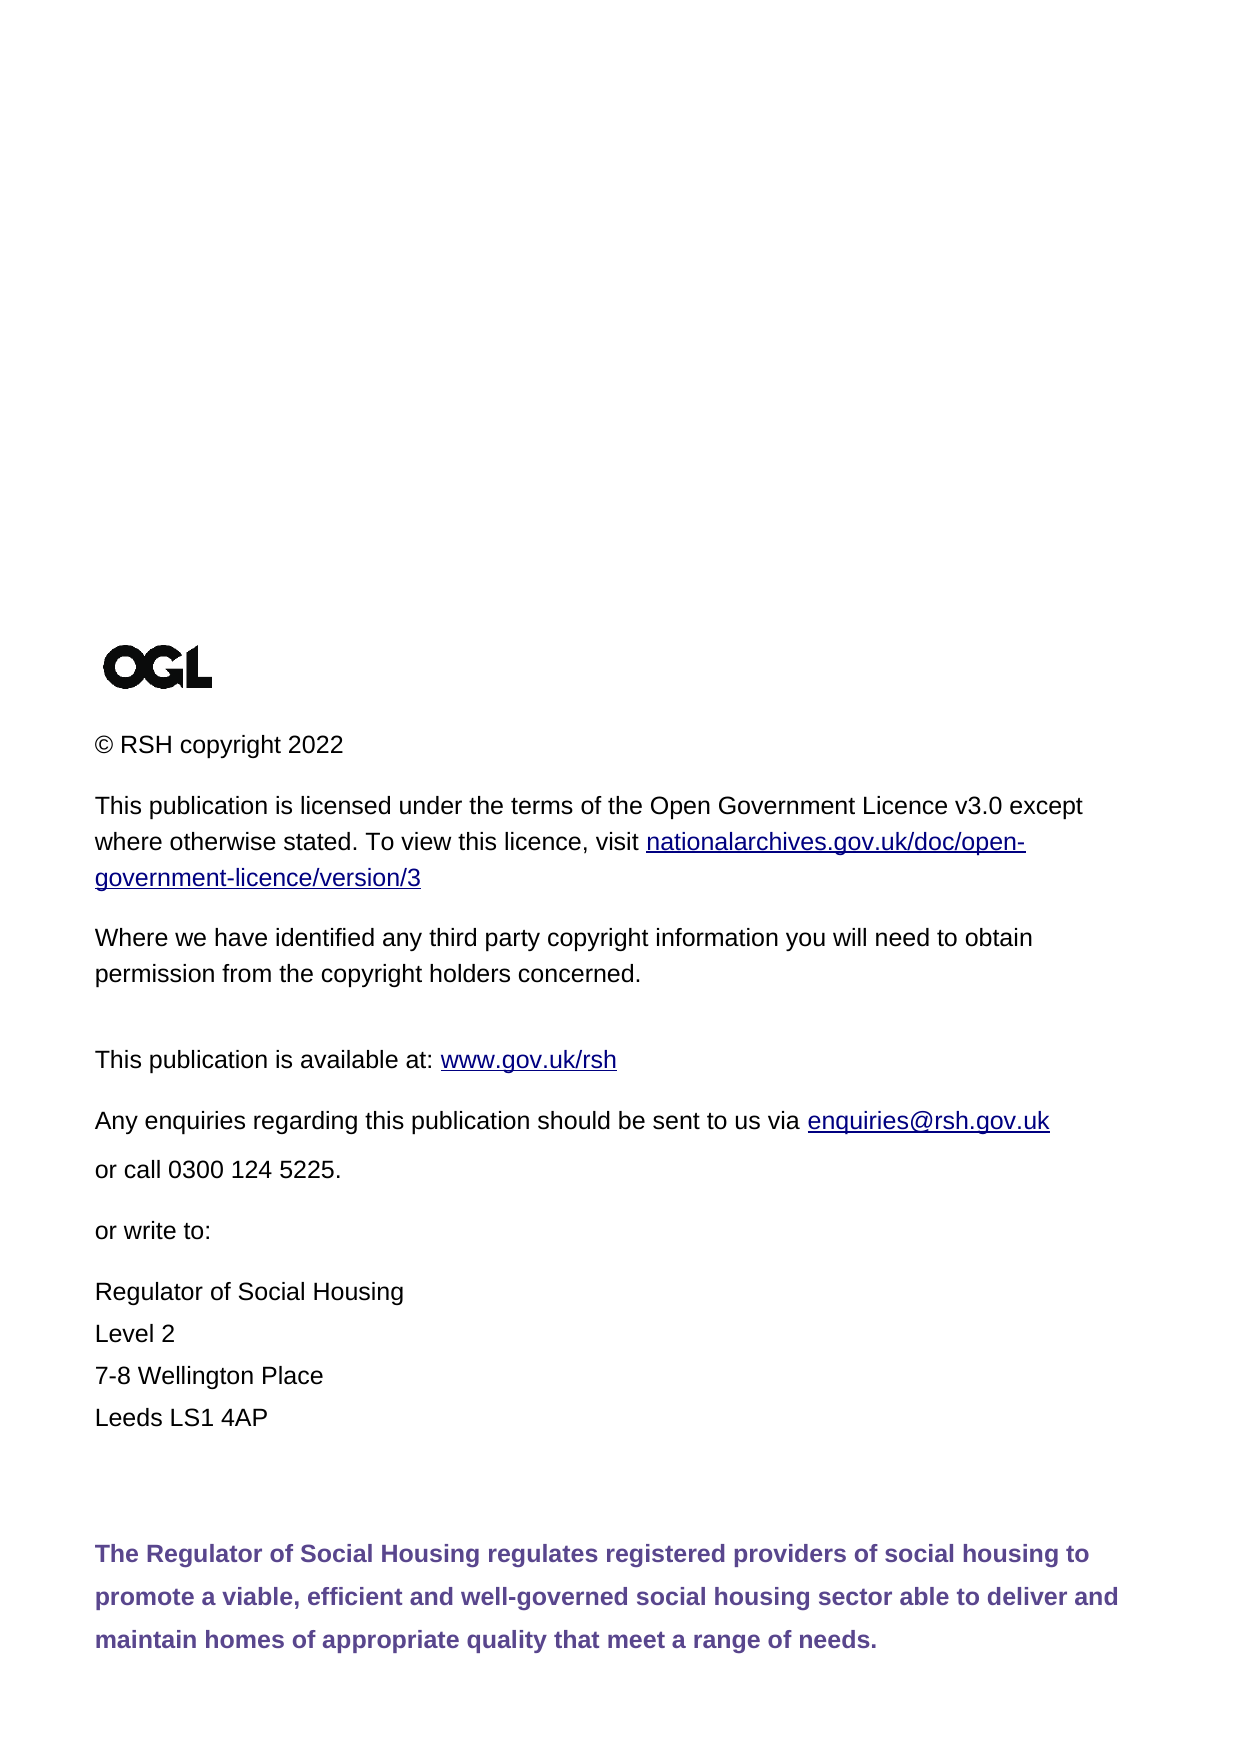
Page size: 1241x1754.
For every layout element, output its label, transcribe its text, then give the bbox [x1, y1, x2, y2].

text The Regulator of Social Housing regulates registered providers of social housing to promote a viable, efficient and well-governed social housing sector able to deliver and maintain homes of appropriate quality that meet a range of needs. [94, 1539, 1146, 1654]
text Leeds LS1 4AP [94, 1403, 1146, 1432]
text This publication is licensed under the terms of the Open Government Licence v3.0 except where otherwise stated. To view this licence, visit nationalarchives.gov.uk/doc/open-government-licence/version/3 [94, 791, 1146, 891]
text This publication is available at: www.gov.uk/rsh [94, 1045, 1146, 1074]
text Where we have identified any third party copyright information you will need to obtain permission from the copyright holders concerned. [94, 923, 1146, 988]
text Level 2 [94, 1319, 1146, 1347]
text 7-8 Wellington Place [94, 1361, 1146, 1390]
text or write to: [94, 1216, 1146, 1244]
text © RSH copyright 2022 [94, 730, 1146, 758]
text or call 0300 124 5225. [94, 1155, 1146, 1183]
text Any enquiries regarding this publication should be sent to us via enquiries@rsh.gov.uk [94, 1106, 1146, 1135]
text Regulator of Social Housing [94, 1277, 1146, 1305]
